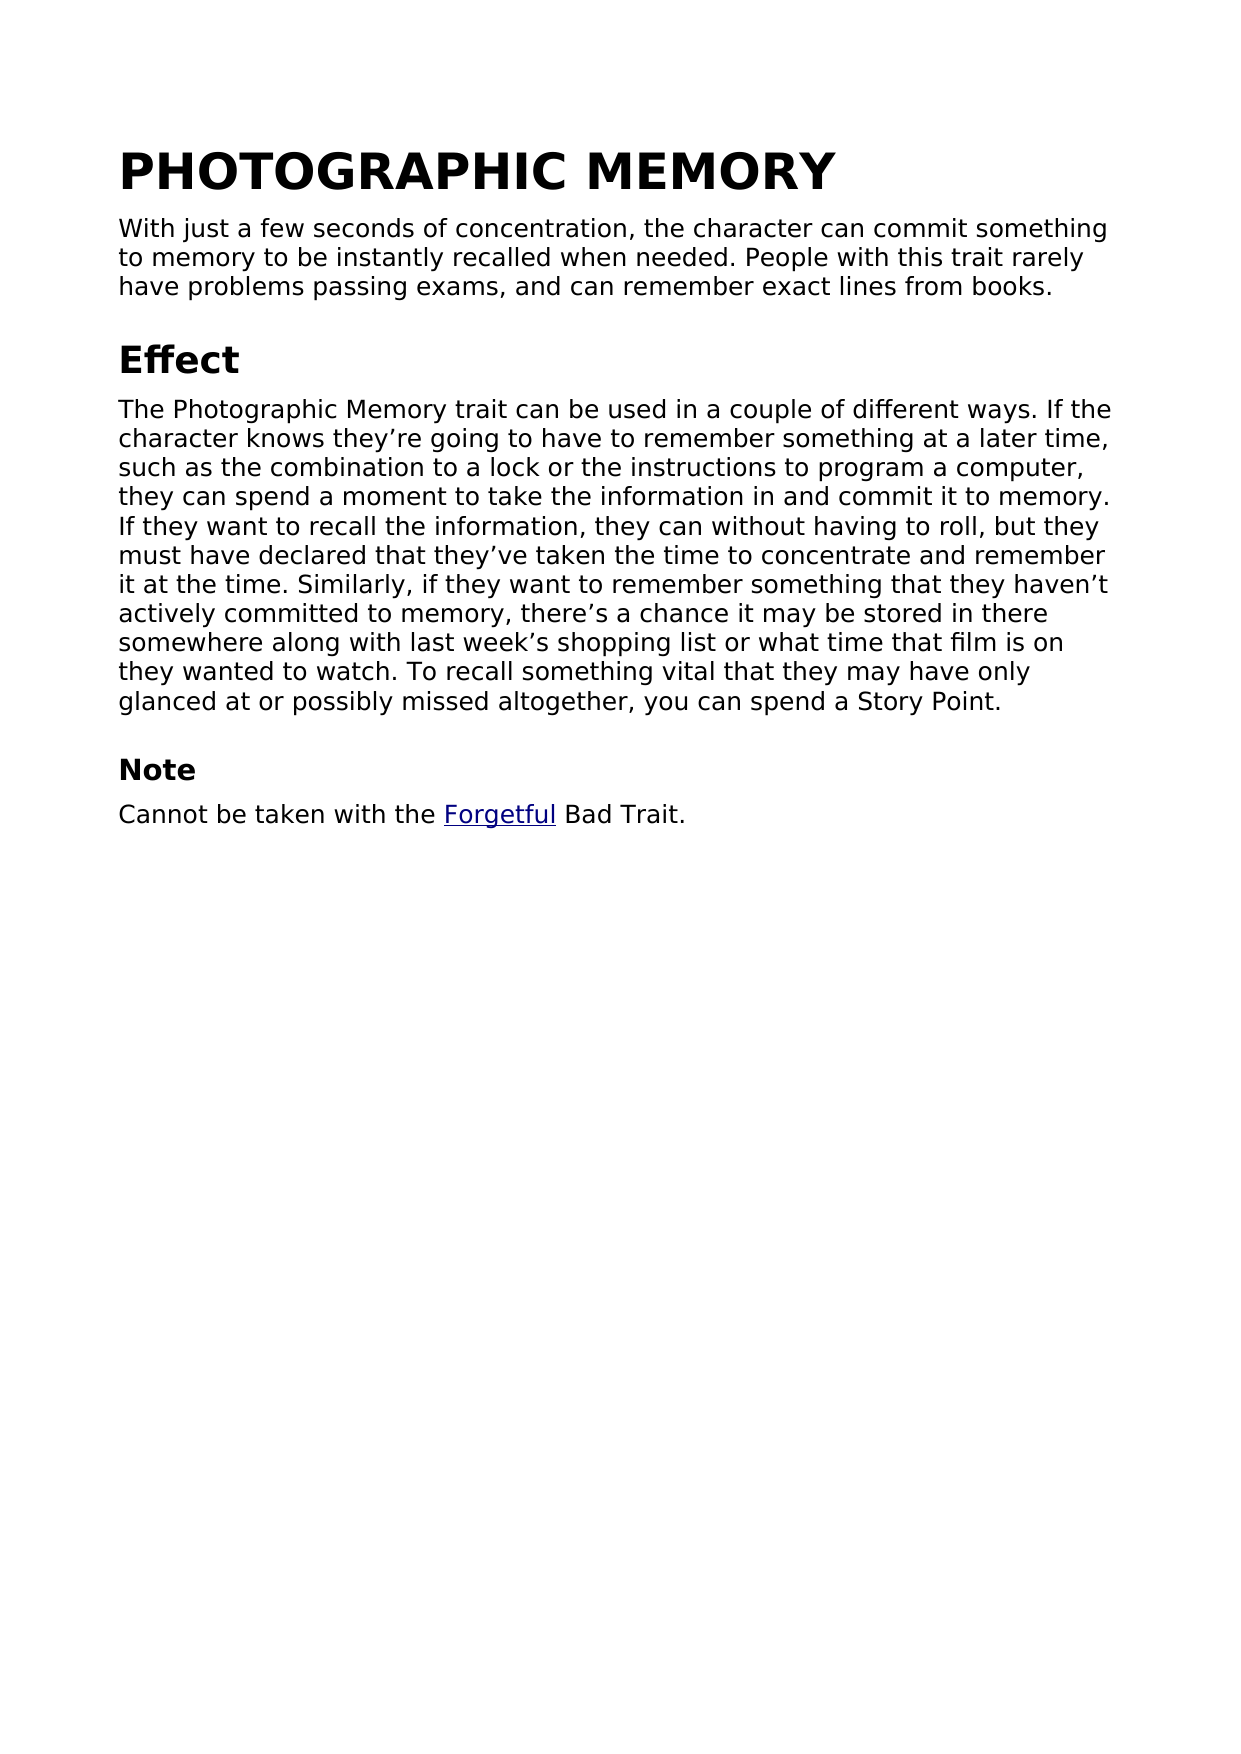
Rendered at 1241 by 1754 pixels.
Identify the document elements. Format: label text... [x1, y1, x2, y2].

text The Photographic Memory trait can be used in a couple of different ways. If the character knows they’re going to have to remember something at a later time, such as the combination to a lock or the instructions to program a computer, they can spend a moment to take the information in and commit it to memory. If they want to recall the information, they can without having to roll, but they must have declared that they’ve taken the time to concentrate and remember it at the time. Similarly, if they want to remember something that they haven’t actively committed to memory, there’s a chance it may be stored in there somewhere along with last week’s shopping list or what time that film is on they wanted to watch. To recall something vital that they may have only glanced at or possibly missed altogether, you can spend a Story Point. [118, 395, 1122, 716]
subtitle Effect [118, 339, 1122, 382]
subtitle Note [118, 753, 1122, 787]
text Cannot be taken with the Forgetful Bad Trait. [118, 800, 1122, 829]
text With just a few seconds of concentration, the character can commit something to memory to be instantly recalled when needed. People with this trait rarely have problems passing exams, and can remember exact lines from books. [118, 214, 1122, 301]
subtitle PHOTOGRAPHIC MEMORY [118, 143, 1122, 201]
